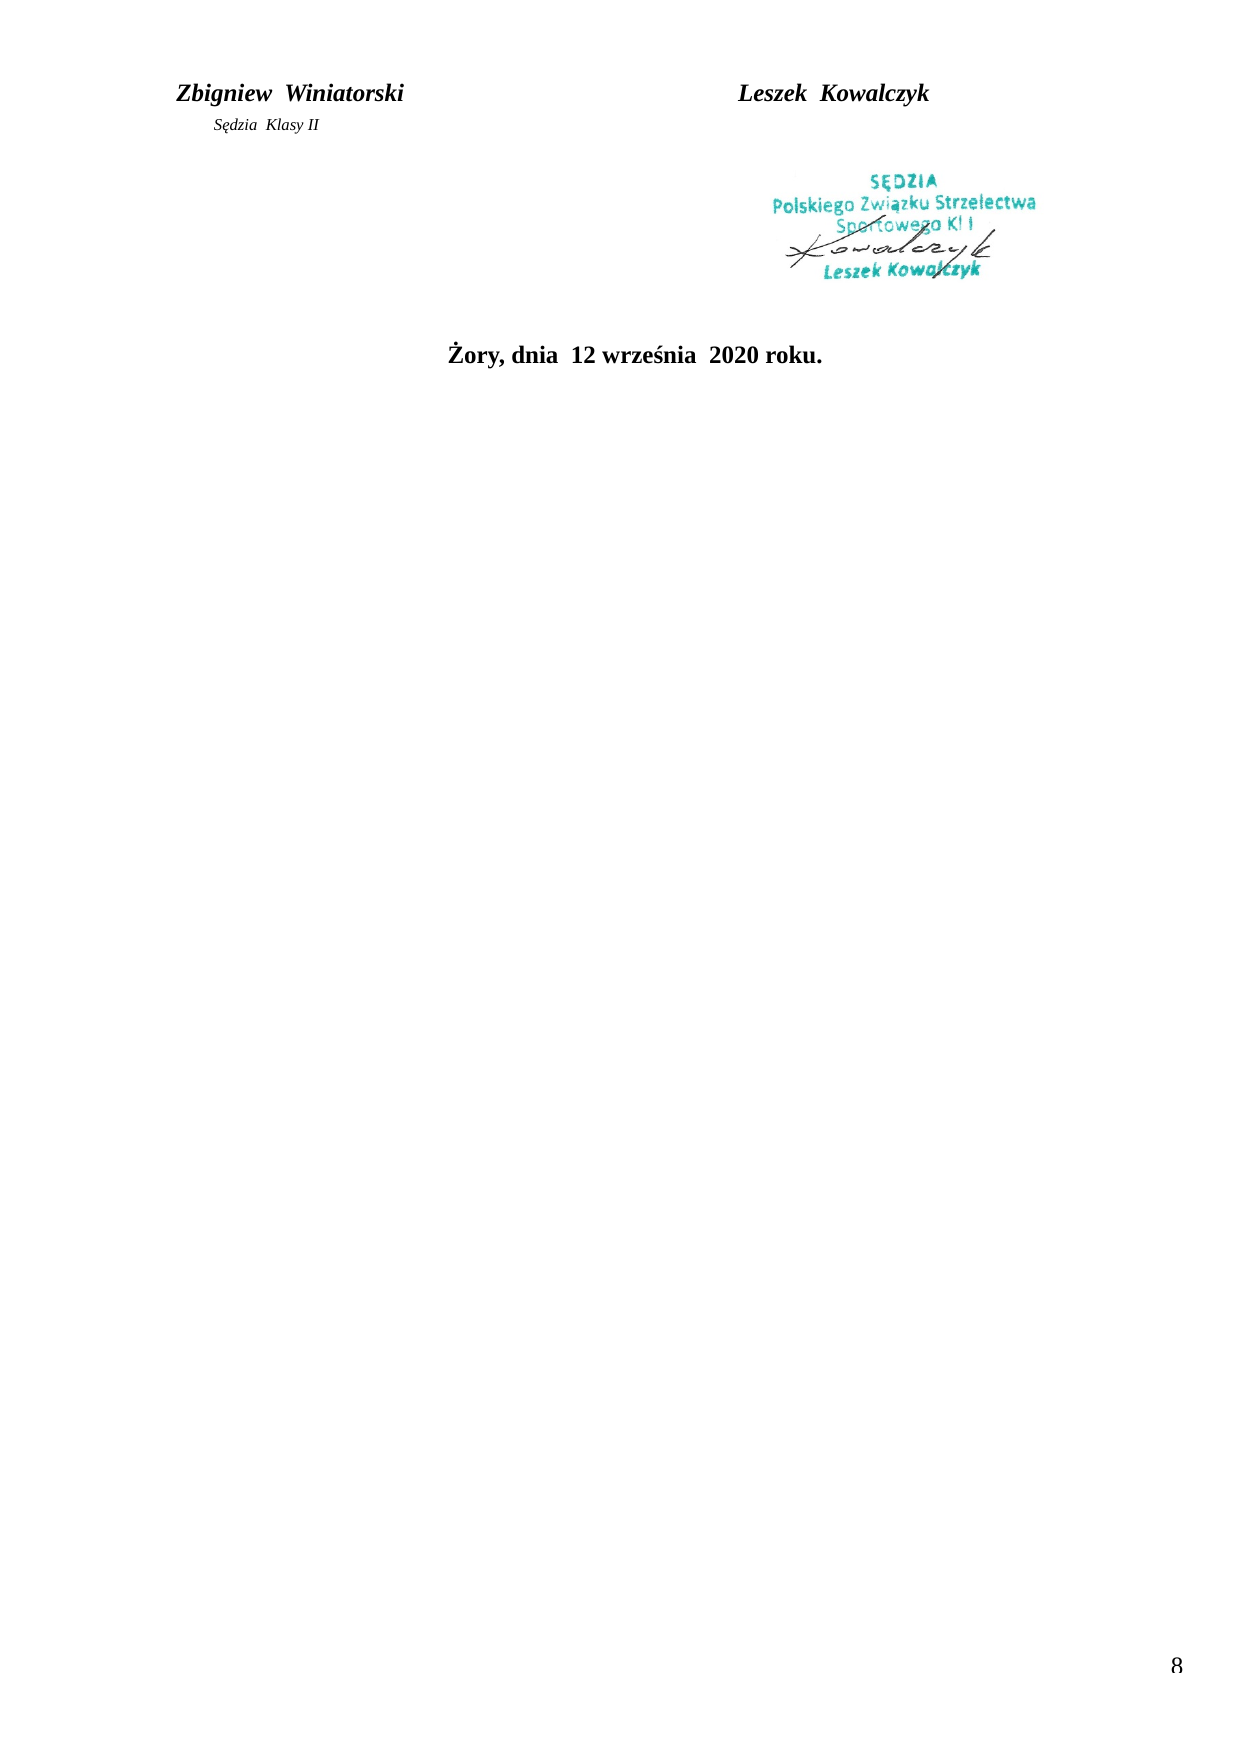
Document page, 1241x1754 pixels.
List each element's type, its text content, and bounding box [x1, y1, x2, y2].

text Zbigniew Winiatorski Leszek Kowalczyk [89, 74, 1181, 107]
text Żory, dnia 12 września 2020 roku. [89, 340, 1181, 369]
text Sędzia Klasy II [89, 107, 1181, 136]
